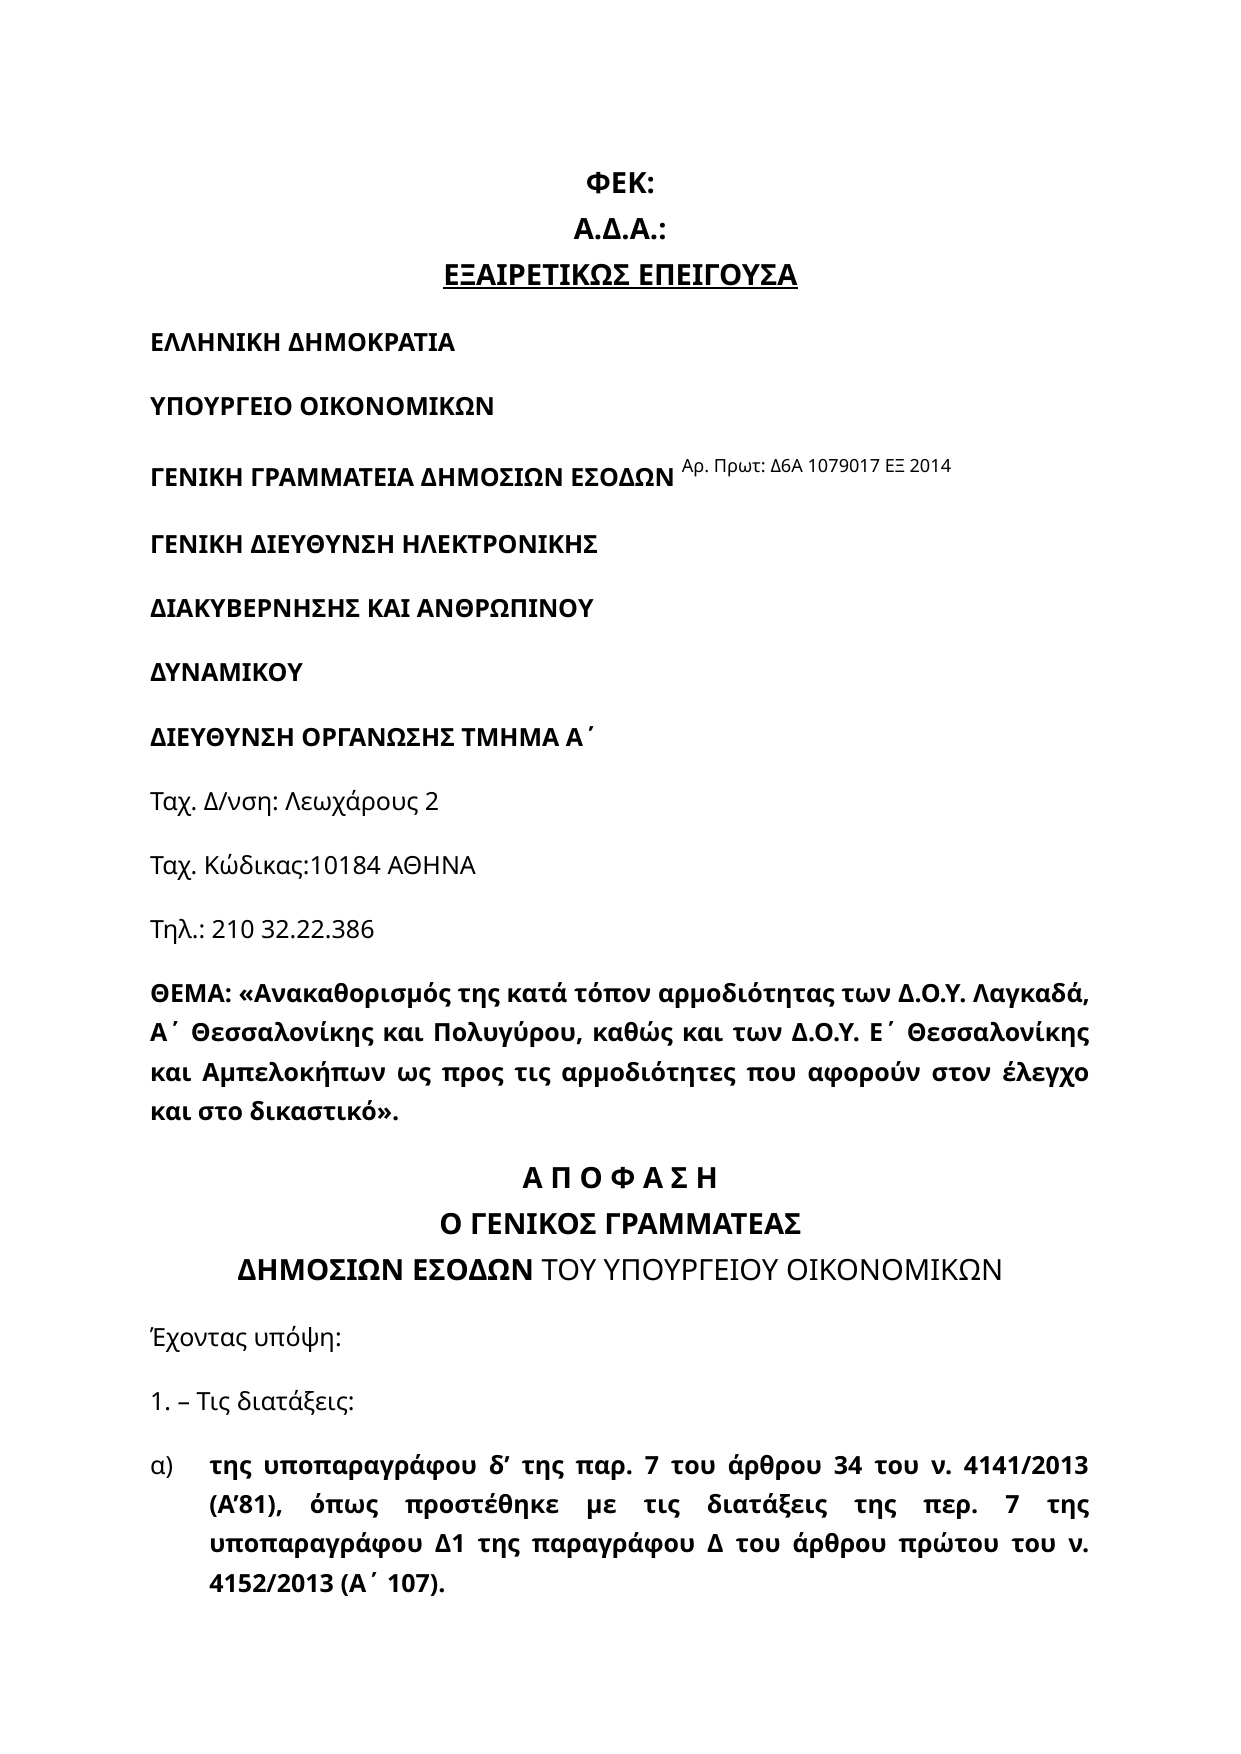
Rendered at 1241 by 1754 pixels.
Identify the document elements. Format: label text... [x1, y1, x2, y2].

text ΓΕΝΙΚΗ ΓΡΑΜΜΑΤΕΙΑ ΔΗΜΟΣΙΩΝ ΕΣΟΔΩΝ Αρ. Πρωτ: Δ6Α 1079017 ΕΞ 2014 [150, 453, 1090, 495]
text ΥΠΟΥΡΓΕΙΟ ΟΙΚΟΝΟΜΙΚΩΝ [150, 388, 1090, 423]
list α) της υποπαραγράφου δ’ της παρ. 7 του άρθρου 34 του ν. 4141/2013 (Α’81), όπως προστέθηκε με τις διατάξεις της περ. 7 της υποπαραγράφου Δ1 της παραγράφου Δ του άρθρου πρώτου του ν. 4152/2013 (Α΄ 107). [150, 1448, 1090, 1599]
text ΕΛΛΗΝΙΚΗ ΔΗΜΟΚΡΑΤΙΑ [150, 324, 1090, 358]
text ΔΙΕΥΘΥΝΣΗ ΟΡΓΑΝΩΣΗΣ ΤΜΗΜΑ Α΄ [150, 719, 1090, 753]
text Έχοντας υπόψη: [150, 1319, 1090, 1353]
text ΔΙΑΚΥΒΕΡΝΗΣΗΣ ΚΑΙ ΑΝΘΡΩΠΙΝΟΥ [150, 591, 1090, 625]
text ΘΕΜΑ: «Ανακαθορισμός της κατά τόπον αρμοδιότητας των Δ.Ο.Υ. Λαγκαδά, Α΄ Θεσσαλονίκης και Πολυγύρου, καθώς και των Δ.Ο.Υ. Ε΄ Θεσσαλονίκης και Αμπελοκήπων ως προς τις αρμοδιότητες που αφορούν στον έλεγχο και στο δικαστικό». [150, 976, 1090, 1127]
text ΔΥΝΑΜΙΚΟΥ [150, 655, 1090, 689]
text Ταχ. Κώδικας:10184 ΑΘΗΝΑ [150, 847, 1090, 882]
text Α Π Ο Φ Α Σ Η Ο ΓΕΝΙΚΟΣ ΓΡΑΜΜΑΤΕΑΣ ΔΗΜΟΣΙΩΝ ΕΣΟΔΩΝ TOY YΠΟΥΡΓΕΙΟΥ ΟΙΚΟΝΟΜΙΚΩΝ [150, 1157, 1090, 1288]
text ΦΕΚ: Α.Δ.Α.: ΕΞΑΙΡΕΤΙΚΩΣ ΕΠΕΙΓΟΥΣΑ [150, 162, 1090, 293]
text Τηλ.: 210 32.22.386 [150, 912, 1090, 946]
text ΓΕΝΙΚΗ ΔΙΕΥΘΥΝΣΗ ΗΛΕΚΤΡΟΝΙΚΗΣ [150, 527, 1090, 561]
text Ταχ. Δ/νση: Λεωχάρους 2 [150, 783, 1090, 817]
text 1. – Τις διατάξεις: [150, 1383, 1090, 1418]
